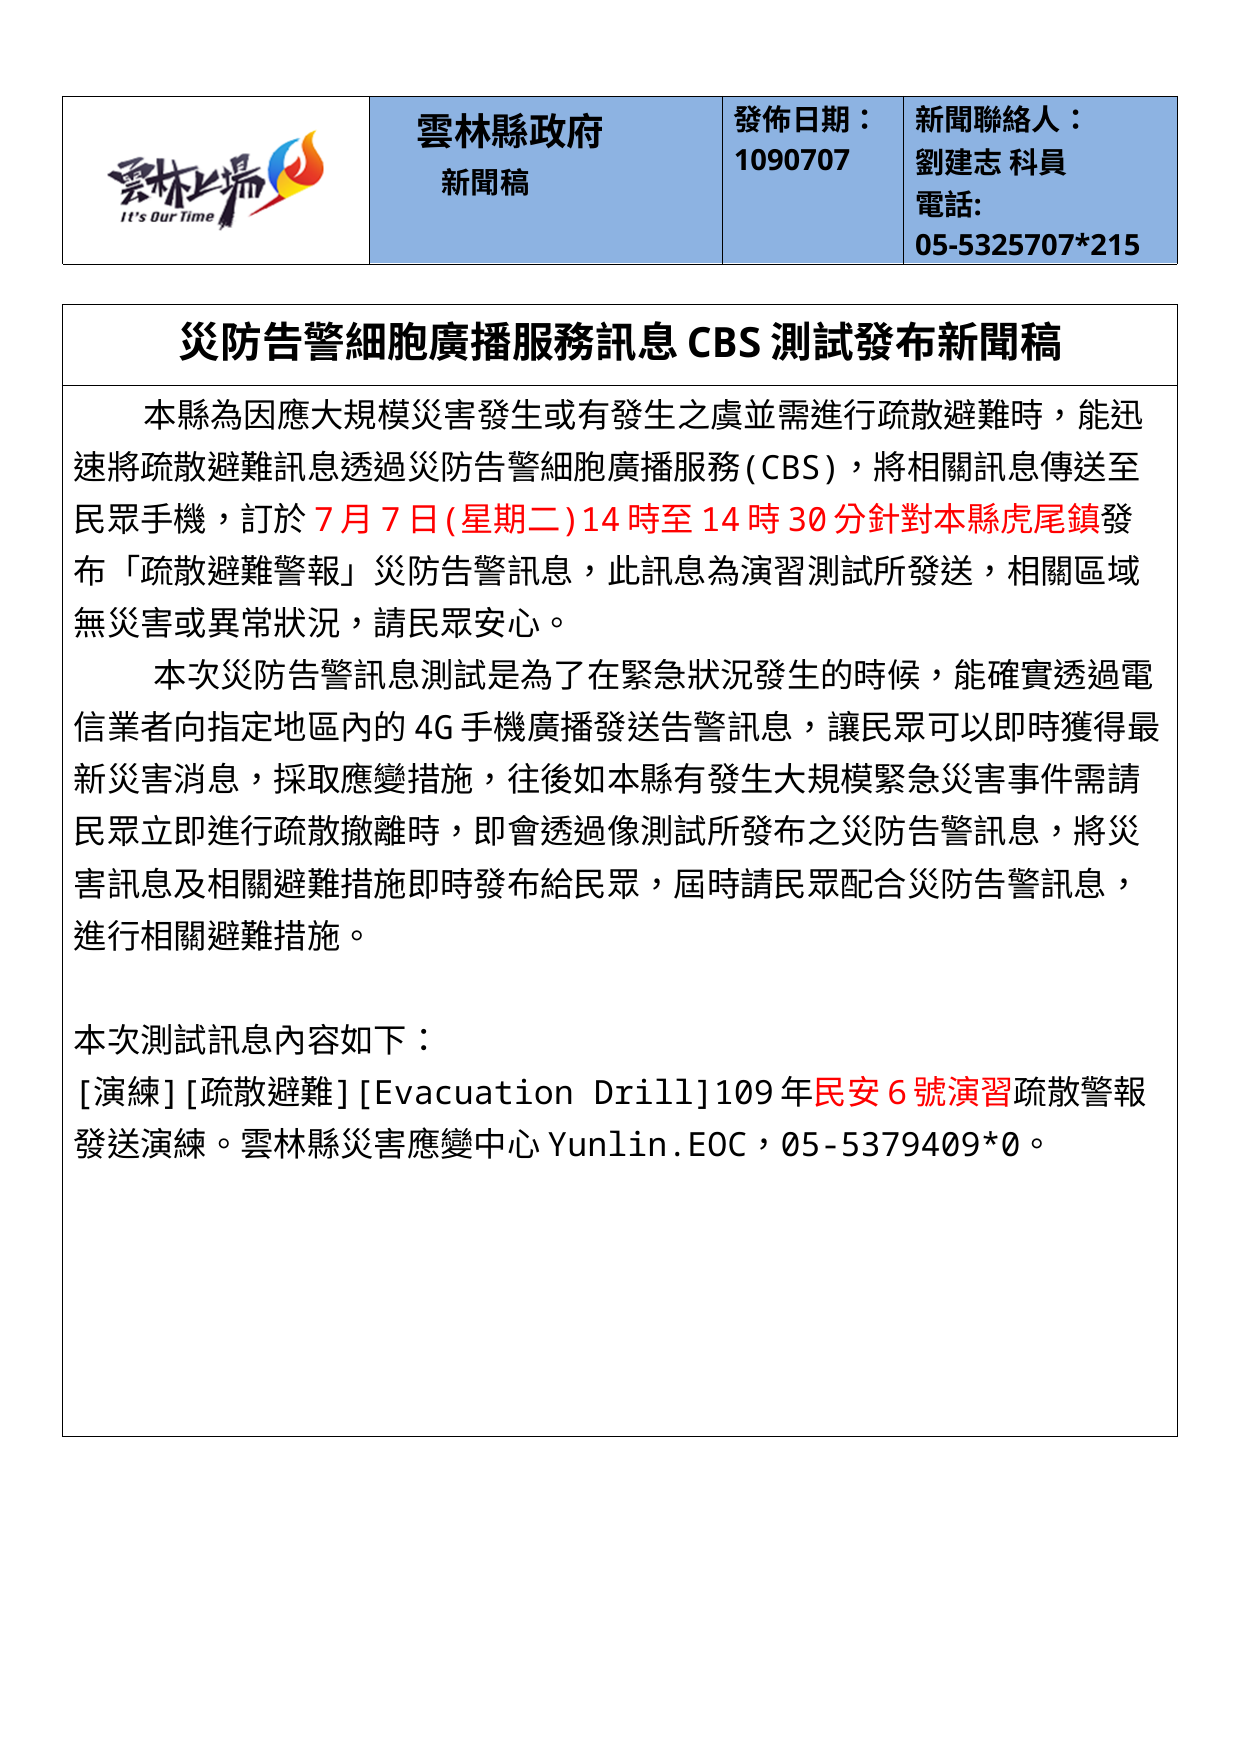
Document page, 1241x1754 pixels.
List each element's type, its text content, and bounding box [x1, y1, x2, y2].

table_cell 本縣為因應大規模災害發生或有發生之虞並需進行疏散避難時，能迅速將疏散避難訊息透過災防告警細胞廣播服務(CBS)，將相關訊息傳送至民眾手機，訂於7月7日(星期二)14時至14時30分針對本縣虎尾鎮發布「疏散避難警報」災防告警訊息，此訊息為演習測試所發送，相關區域無災害或異常狀況，請民眾安心。 本次災防告警訊息測試是為了在緊急狀況發生的時候，能確實透過電信業者向指定地區內的4G手機廣播發送告警訊息，讓民眾可以即時獲得最新災害消息，採取應變措施，往後如本縣有發生大規模緊急災害事件需請民眾立即進行疏散撤離時，即會透過像測試所發布之災防告警訊息，將災害訊息及相關避難措施即時發布給民眾，屆時請民眾配合災防告警訊息，進行相關避難措施。 本次測試訊息內容如下： [演練][疏散避難][Evacuation Drill]109年民安6號演習疏散警報發送演練。雲林縣災害應變中心Yunlin.EOC，05-5379409*0。 [63, 386, 1177, 1436]
table_header 新聞聯絡人： 劉建志 科員 電話: 05-5325707*215 [904, 97, 1177, 263]
table_header 雲林縣政府 新聞稿 [370, 97, 722, 263]
table_cell 災防告警細胞廣播服務訊息CBS測試發布新聞稿 [63, 305, 1177, 384]
table_cell [63, 265, 1177, 304]
table_header [63, 97, 369, 263]
table_header 發佈日期： 1090707 [723, 97, 903, 263]
